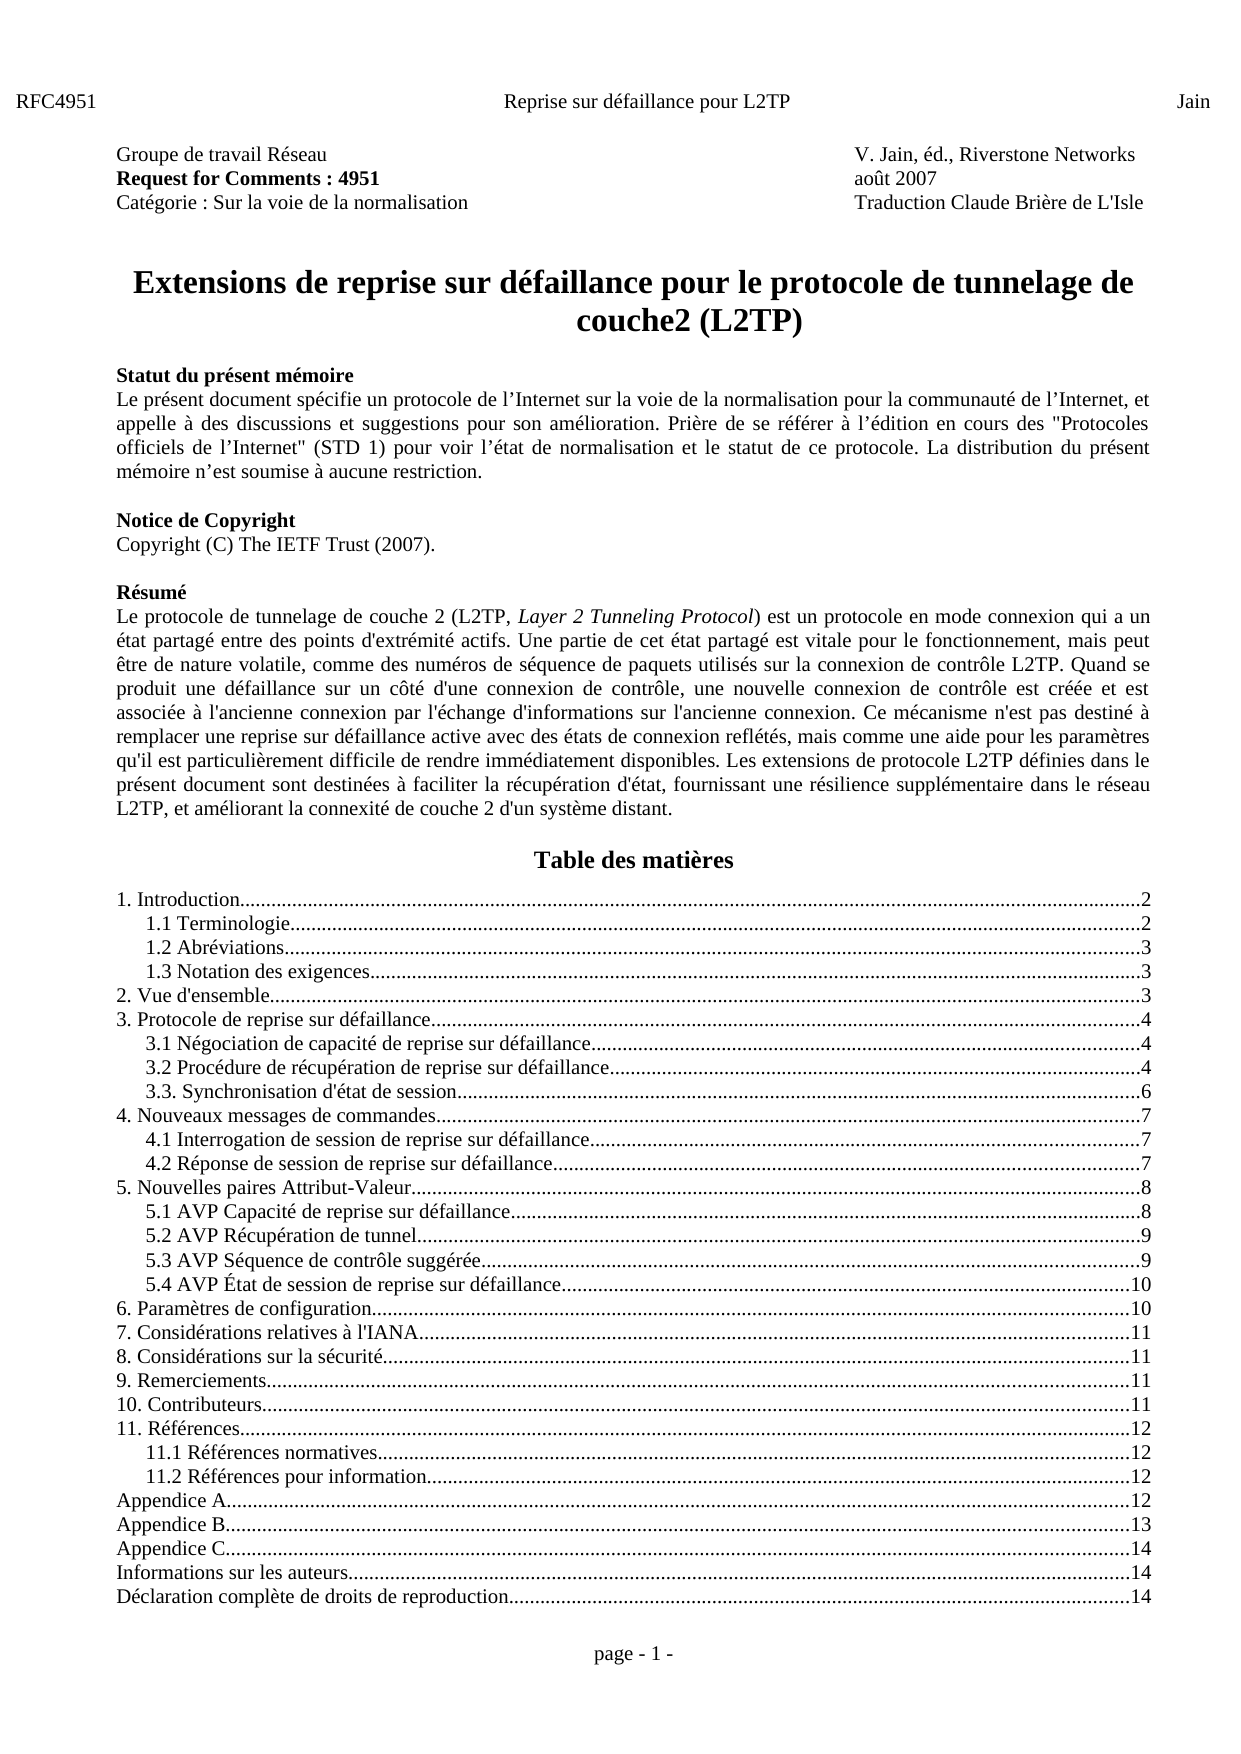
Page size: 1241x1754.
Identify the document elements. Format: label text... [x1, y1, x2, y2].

text 1.1 Terminologie 2 [145, 911, 1151, 935]
text 11. Références 12 [116, 1416, 1151, 1440]
text Le protocole de tunnelage de couche 2 (L2TP, Layer 2 Tunneling Protocol) est un protocole en mode connexion qui a un état partagé entre des points d'extrémité actifs. Une partie de cet état partagé est vitale pour le fonctionnement, mais peut être de nature volatile, comme des numéros de séquence de paquets utilisés sur la connexion de contrôle L2TP. Quand se produit une défaillance sur un côté d'une connexion de contrôle, une nouvelle connexion de contrôle est créée et est associée à l'ancienne connexion par l'échange d'informations sur l'ancienne connexion. Ce mécanisme n'est pas destiné à remplacer une reprise sur défaillance active avec des états de connexion reflétés, mais comme une aide pour les paramètres qu'il est particulièrement difficile de rendre immédiatement disponibles. Les extensions de protocole L2TP définies dans le présent document sont destinées à faciliter la récupération d'état, fournissant une résilience supplémentaire dans le réseau L2TP, et améliorant la connexité de couche 2 d'un système distant. [116, 604, 1151, 820]
text 8. Considérations sur la sécurité 11 [116, 1344, 1151, 1368]
text 5.4 AVP État de session de reprise sur défaillance 10 [145, 1272, 1151, 1296]
subtitle Table des matières [116, 845, 1151, 874]
text Request for Comments : 4951 août 2007 [116, 166, 1151, 190]
text 4.2 Réponse de session de reprise sur défaillance 7 [145, 1151, 1151, 1175]
text Appendice A 12 [116, 1488, 1151, 1512]
text Le présent document spécifie un protocole de l’Internet sur la voie de la normalisation pour la communauté de l’Internet, et appelle à des discussions et suggestions pour son amélioration. Prière de se référer à l’édition en cours des "Protocoles officiels de l’Internet" (STD 1) pour voir l’état de normalisation et le statut de ce protocole. La distribution du présent mémoire n’est soumise à aucune restriction. [116, 387, 1151, 483]
text 3.2 Procédure de récupération de reprise sur défaillance 4 [145, 1055, 1151, 1079]
text Copyright (C) The IETF Trust (2007). [116, 532, 1151, 556]
text 11.1 Références normatives 12 [145, 1440, 1151, 1464]
text 2. Vue d'ensemble 3 [116, 983, 1151, 1007]
text 5. Nouvelles paires Attribut-Valeur 8 [116, 1175, 1151, 1199]
text 5.3 AVP Séquence de contrôle suggérée 9 [145, 1247, 1151, 1272]
text Informations sur les auteurs 14 [116, 1560, 1151, 1584]
text Notice de Copyright [116, 507, 1151, 532]
text Résumé [116, 580, 1151, 604]
text 1.2 Abréviations 3 [145, 935, 1151, 959]
text Appendice C 14 [116, 1536, 1151, 1560]
text Déclaration complète de droits de reproduction 14 [116, 1584, 1151, 1608]
text Catégorie : Sur la voie de la normalisation Traduction Claude Brière de L'Isle [116, 190, 1151, 214]
text 5.1 AVP Capacité de reprise sur défaillance 8 [145, 1199, 1151, 1223]
text 5.2 AVP Récupération de tunnel 9 [145, 1223, 1151, 1247]
text Appendice B 13 [116, 1512, 1151, 1536]
text 9. Remerciements 11 [116, 1368, 1151, 1392]
text Groupe de travail Réseau V. Jain, éd., Riverstone Networks [116, 142, 1151, 166]
text 10. Contributeurs 11 [116, 1392, 1151, 1416]
text 4.1 Interrogation de session de reprise sur défaillance 7 [145, 1127, 1151, 1151]
text 11.2 Références pour information 12 [145, 1464, 1151, 1488]
text 6. Paramètres de configuration 10 [116, 1296, 1151, 1320]
text 3.1 Négociation de capacité de reprise sur défaillance 4 [145, 1031, 1151, 1055]
text 4. Nouveaux messages de commandes 7 [116, 1103, 1151, 1127]
text Extensions de reprise sur défaillance pour le protocole de tunnelage de couche2 (L2TP) [116, 262, 1151, 339]
text 1. Introduction 2 [116, 887, 1151, 911]
text Statut du présent mémoire [116, 363, 1151, 387]
text 3. Protocole de reprise sur défaillance 4 [116, 1007, 1151, 1031]
text 7. Considérations relatives à l'IANA 11 [116, 1320, 1151, 1344]
text 3.3. Synchronisation d'état de session 6 [145, 1079, 1151, 1103]
text 1.3 Notation des exigences 3 [145, 959, 1151, 983]
